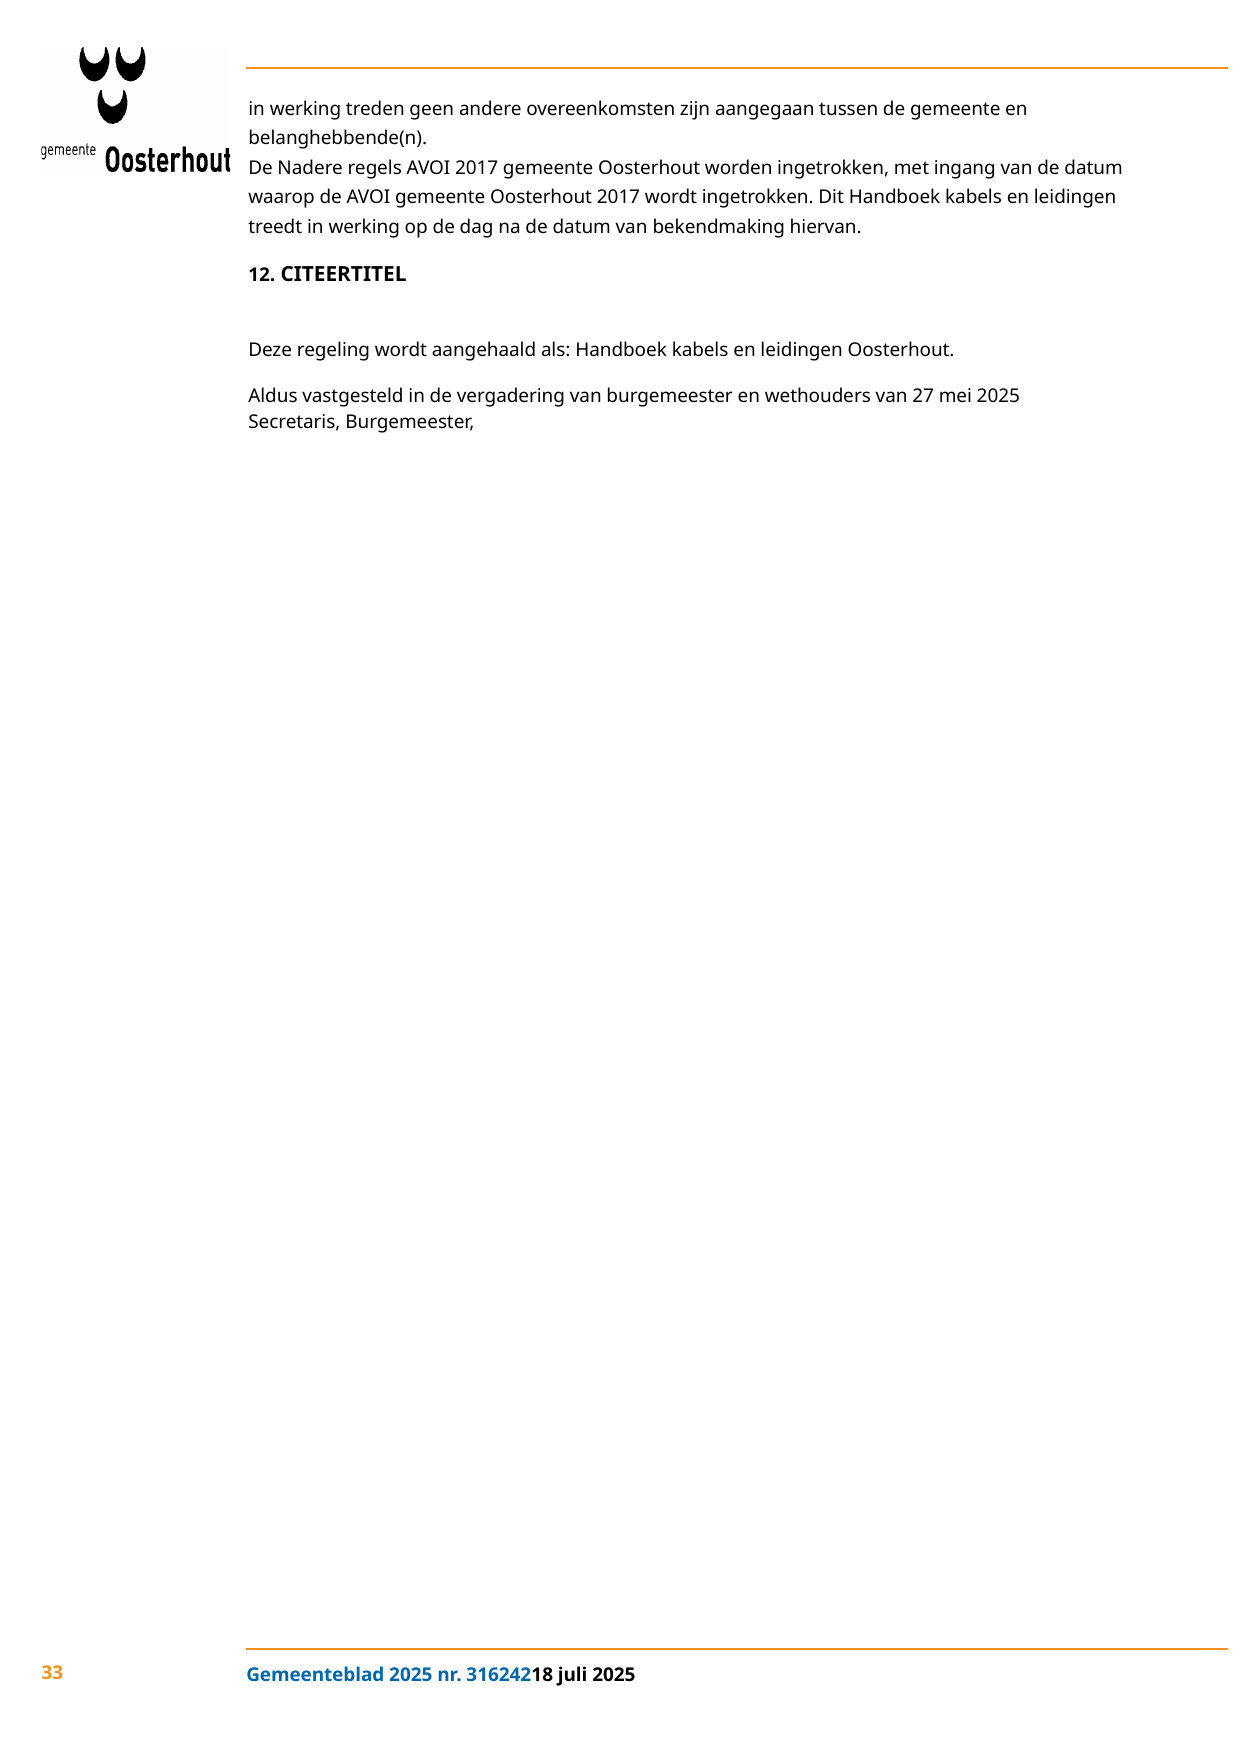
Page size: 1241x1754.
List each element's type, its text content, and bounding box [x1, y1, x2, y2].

picture [41, 47, 231, 172]
text in werking treden geen andere overeenkomsten zijn aangegaan tussen de gemeente en belanghebbende(n). [248, 95, 1152, 150]
text De Nadere regels AVOI 2017 gemeente Oosterhout worden ingetrokken, met ingang van de datum waarop de AVOI gemeente Oosterhout 2017 wordt ingetrokken. Dit Handboek kabels en leidingen treedt in werking op de dag na de datum van bekendmaking hiervan. [248, 154, 1152, 239]
text Secretaris, Burgemeester, [248, 408, 1152, 433]
text Deze regeling wordt aangehaald als: Handboek kabels en leidingen Oosterhout. [248, 336, 1152, 362]
text Aldus vastgesteld in de vergadering van burgemeester en wethouders van 27 mei 2025 [248, 382, 1152, 408]
text 12. CITEERTITEL [248, 259, 1152, 287]
